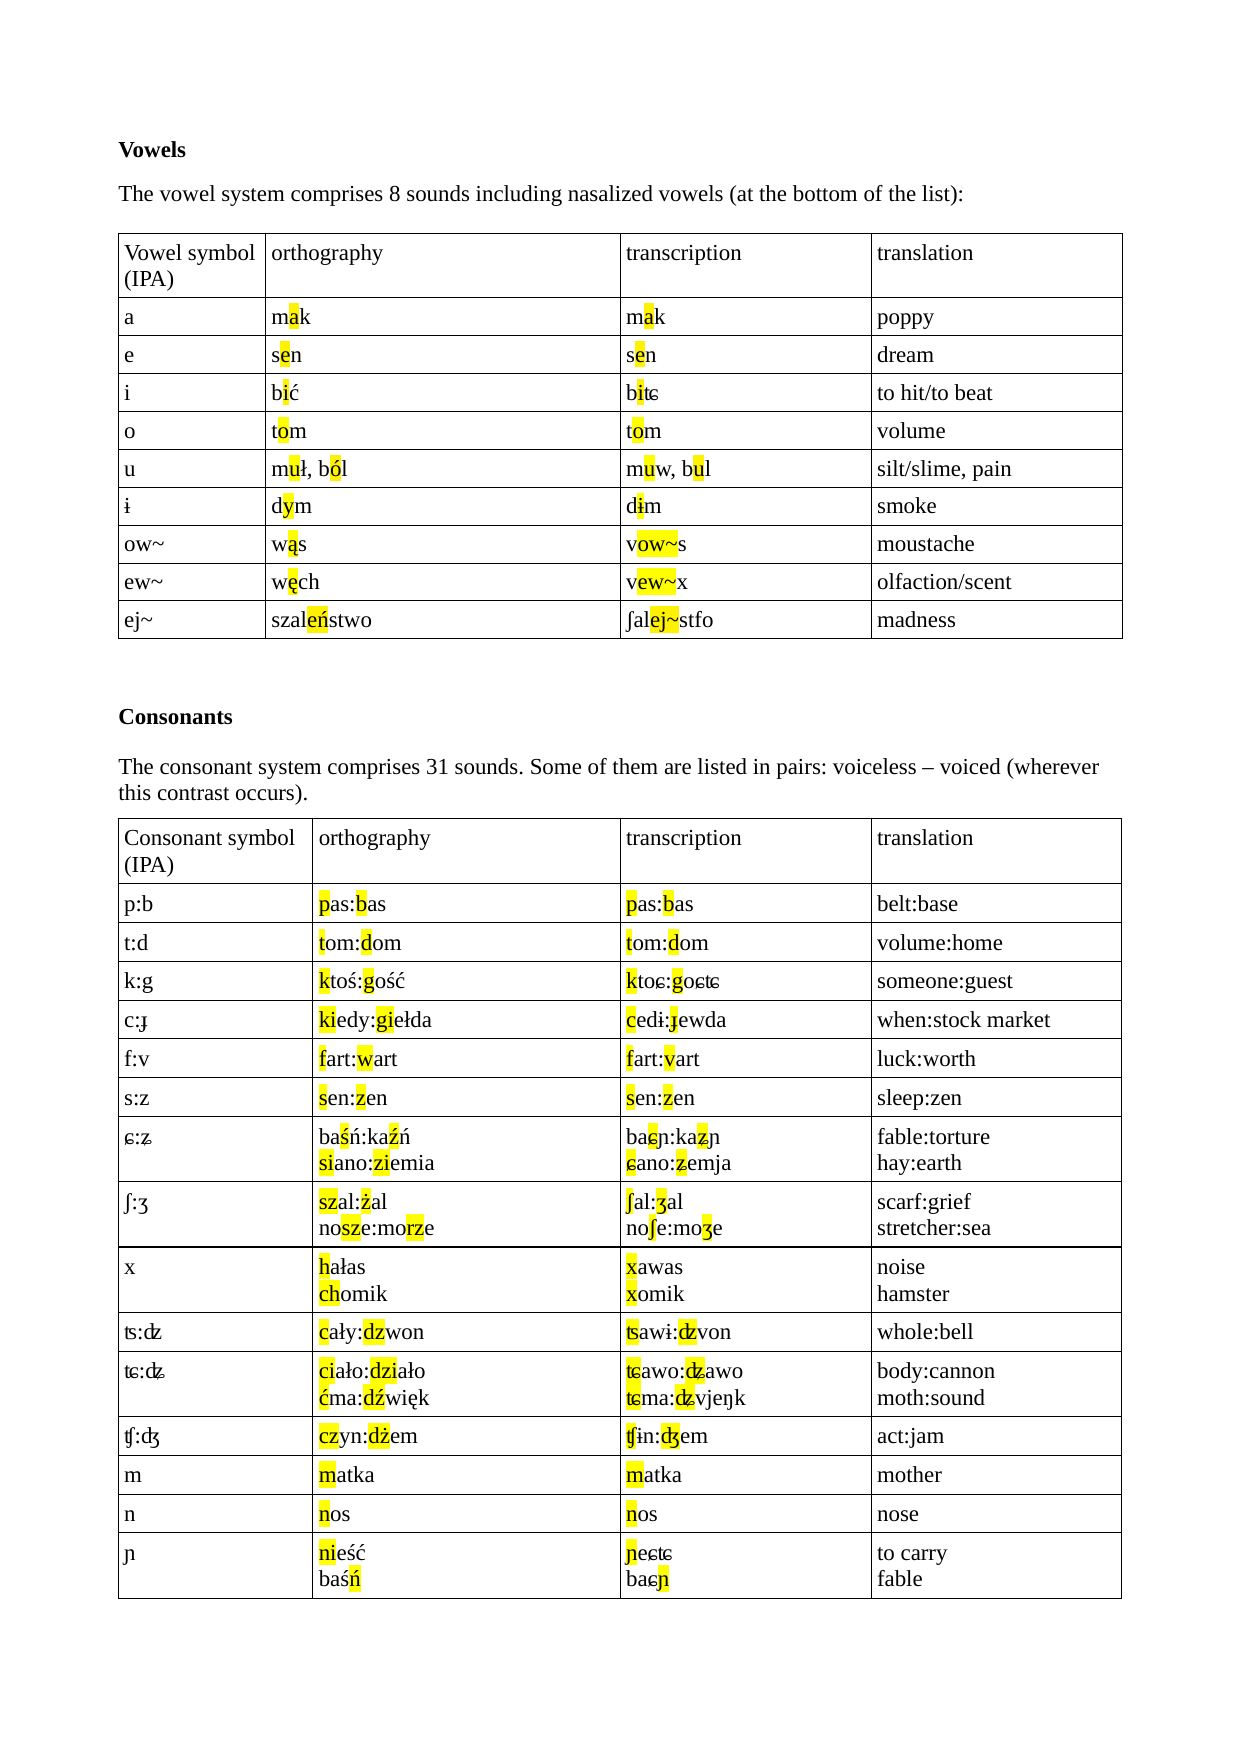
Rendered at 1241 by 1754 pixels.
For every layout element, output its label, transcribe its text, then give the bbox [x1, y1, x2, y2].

table_header Vowel symbol (IPA) [119, 234, 265, 297]
table_cell smoke [872, 488, 1122, 524]
table_cell c:ɟ [119, 1001, 312, 1038]
table_cell pas:bas [621, 884, 871, 922]
table_cell to hit/to beat [872, 374, 1122, 411]
table_cell matka [313, 1456, 620, 1493]
table_cell dɨm [621, 488, 871, 524]
table_cell f:v [119, 1039, 312, 1077]
table_cell ew~ [119, 564, 265, 600]
table_cell olfaction/scent [872, 564, 1122, 600]
table_cell ʦawɨ:ʣvon [621, 1313, 871, 1351]
table_cell k:g [119, 962, 312, 999]
table_cell moustache [872, 526, 1122, 562]
table_cell wąs [266, 526, 620, 562]
table_cell ʃal:ʒal noʃe:moʒe [621, 1182, 871, 1246]
text The vowel system comprises 8 sounds including nasalized vowels (at the bottom of the list): [118, 180, 1122, 206]
table_cell fart:wart [313, 1039, 620, 1077]
table_cell ʦ:ʣ [119, 1313, 312, 1351]
table_cell ʃ:ʒ [119, 1182, 312, 1246]
table_cell body:cannon moth:sound [872, 1352, 1121, 1416]
table_cell ʨawo:ʥawo ʨma:ʥvjeŋk [621, 1352, 871, 1416]
table_cell hałas chomik [313, 1248, 620, 1312]
table_cell belt:base [872, 884, 1121, 922]
table_cell when:stock market [872, 1001, 1121, 1038]
table_cell ʧ:ʤ [119, 1417, 312, 1454]
table_cell cały:dzwon [313, 1313, 620, 1351]
table_cell sen [266, 336, 620, 373]
table_cell ʨ:ʥ [119, 1352, 312, 1416]
table_header translation [872, 819, 1121, 883]
table_cell węch [266, 564, 620, 600]
table_cell baɕɲ:kaʑɲ ɕano:ʑemja [621, 1117, 871, 1181]
table_cell ʃalej~stfo [621, 601, 871, 638]
table_cell nos [621, 1495, 871, 1532]
table_cell fable:torture hay:earth [872, 1117, 1121, 1181]
table_cell fart:vart [621, 1039, 871, 1077]
table_cell biʨ [621, 374, 871, 411]
table_cell act:jam [872, 1417, 1121, 1454]
text The consonant system comprises 31 sounds. Some of them are listed in pairs: voiceless – voiced (wherever this contrast occurs). [118, 753, 1122, 806]
table_cell t:d [119, 923, 312, 961]
table_cell s:z [119, 1078, 312, 1116]
table_cell scarf:grief stretcher:sea [872, 1182, 1121, 1246]
table_cell nose [872, 1495, 1121, 1532]
table_cell vow~s [621, 526, 871, 562]
text Consonants [118, 703, 1122, 729]
table_header transcription [621, 234, 871, 297]
table_cell nos [313, 1495, 620, 1532]
table_cell dym [266, 488, 620, 524]
table_cell sleep:zen [872, 1078, 1121, 1116]
table_cell szaleństwo [266, 601, 620, 638]
table_cell bić [266, 374, 620, 411]
table_cell ow~ [119, 526, 265, 562]
table_header transcription [621, 819, 871, 883]
table_cell cedɨ:ɟewda [621, 1001, 871, 1038]
table_cell mak [621, 298, 871, 335]
table_cell a [119, 298, 265, 335]
table_cell someone:guest [872, 962, 1121, 999]
table_cell whole:bell [872, 1313, 1121, 1351]
table_cell u [119, 450, 265, 487]
table_cell tom:dom [621, 923, 871, 961]
table_cell sen [621, 336, 871, 373]
table_cell m [119, 1456, 312, 1493]
table_cell szal:żal nosze:morze [313, 1182, 620, 1246]
table_cell ciało:działo ćma:dźwięk [313, 1352, 620, 1416]
table_cell p:b [119, 884, 312, 922]
table_header orthography [313, 819, 620, 883]
table_cell tom [621, 412, 871, 449]
table_cell xawas xomik [621, 1248, 871, 1312]
table_cell baśń:kaźń siano:ziemia [313, 1117, 620, 1181]
table_cell dream [872, 336, 1122, 373]
table_cell kiedy:giełda [313, 1001, 620, 1038]
table_header orthography [266, 234, 620, 297]
table_cell n [119, 1495, 312, 1532]
table_cell sen:zen [621, 1078, 871, 1116]
table_cell ktoś:gość [313, 962, 620, 999]
table_cell silt/slime, pain [872, 450, 1122, 487]
table_cell nieść baśń [313, 1533, 620, 1597]
table_cell e [119, 336, 265, 373]
table_cell tom:dom [313, 923, 620, 961]
text Vowels [118, 136, 1122, 162]
table_cell mother [872, 1456, 1121, 1493]
table_cell poppy [872, 298, 1122, 335]
table_cell pas:bas [313, 884, 620, 922]
table_cell ɨ [119, 488, 265, 524]
table_cell tom [266, 412, 620, 449]
table_cell czyn:dżem [313, 1417, 620, 1454]
table_cell x [119, 1248, 312, 1312]
table_cell ɕ:ʑ [119, 1117, 312, 1181]
table_cell o [119, 412, 265, 449]
table_header translation [872, 234, 1122, 297]
table_cell matka [621, 1456, 871, 1493]
table_cell ʧɨn:ʤem [621, 1417, 871, 1454]
table_cell ɲeɕʨ baɕɲ [621, 1533, 871, 1597]
table_cell i [119, 374, 265, 411]
table_cell ktoɕ:goɕʨ [621, 962, 871, 999]
table_header Consonant symbol (IPA) [119, 819, 312, 883]
table_cell volume [872, 412, 1122, 449]
table_cell to carry fable [872, 1533, 1121, 1597]
table_cell mak [266, 298, 620, 335]
table_cell vew~x [621, 564, 871, 600]
table_cell madness [872, 601, 1122, 638]
table_cell ɲ [119, 1533, 312, 1597]
table_cell muł, ból [266, 450, 620, 487]
table_cell noise hamster [872, 1248, 1121, 1312]
table_cell muw, bul [621, 450, 871, 487]
table_cell volume:home [872, 923, 1121, 961]
table_cell ej~ [119, 601, 265, 638]
table_cell luck:worth [872, 1039, 1121, 1077]
table_cell sen:zen [313, 1078, 620, 1116]
